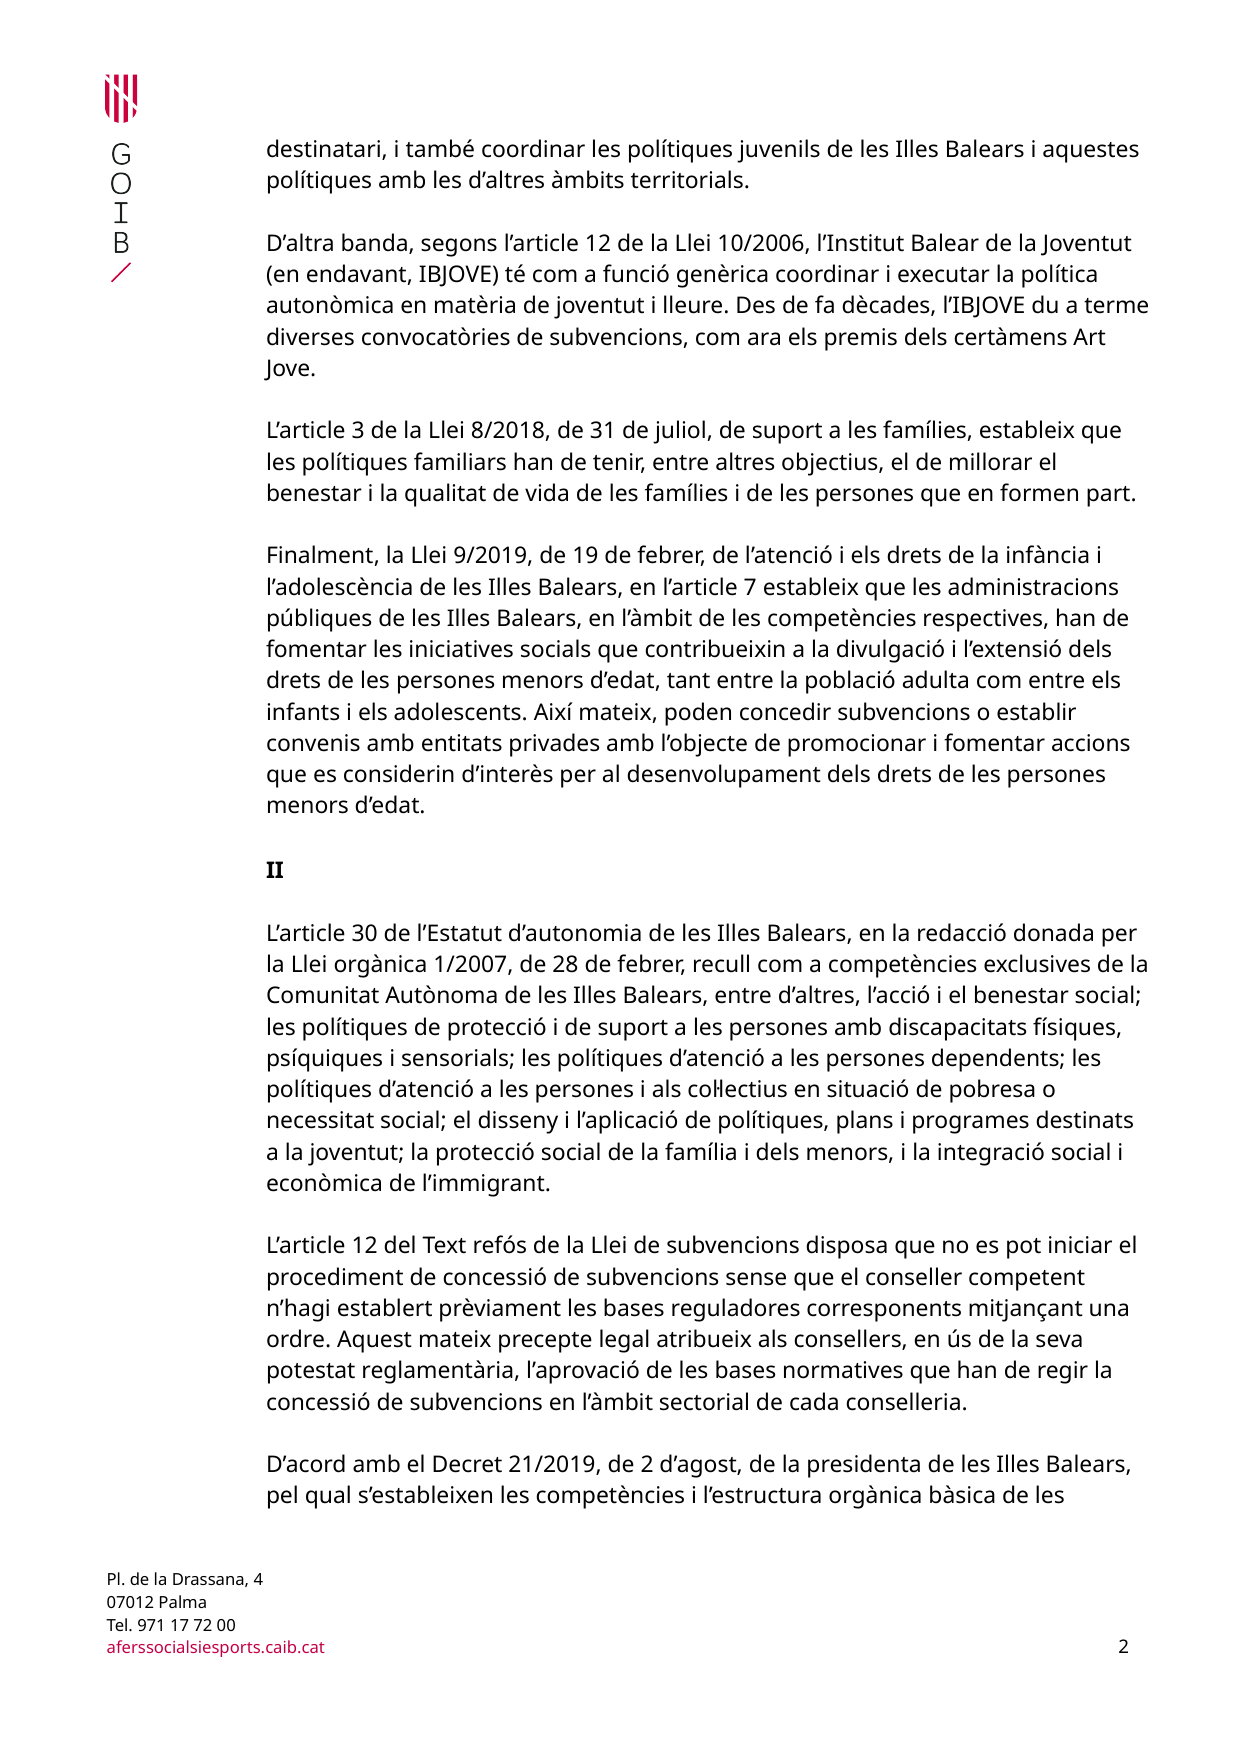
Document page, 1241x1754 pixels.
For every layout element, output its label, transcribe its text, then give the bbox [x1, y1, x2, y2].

text D’acord amb el Decret 21/2019, de 2 d’agost, de la presidenta de les Illes Balears, pel qual s’estableixen les competències i l’estructura orgànica bàsica de les [266, 1448, 1152, 1511]
text destinatari, i també coordinar les polítiques juvenils de les Illes Balears i aquestes polítiques amb les d’altres àmbits territorials. [266, 133, 1152, 195]
text L’article 3 de la Llei 8/2018, de 31 de juliol, de suport a les famílies, estableix que les polítiques familiars han de tenir, entre altres objectius, el de millorar el benestar i la qualitat de vida de les famílies i de les persones que en formen part. [266, 414, 1152, 508]
text II [266, 854, 1152, 886]
picture [76, 51, 166, 313]
text L’article 12 del Text refós de la Llei de subvencions disposa que no es pot iniciar el procediment de concessió de subvencions sense que el conseller competent n’hagi establert prèviament les bases reguladores corresponents mitjançant una ordre. Aquest mateix precepte legal atribueix als consellers, en ús de la seva potestat reglamentària, l’aprovació de les bases normatives que han de regir la concessió de subvencions en l’àmbit sectorial de cada conselleria. [266, 1229, 1152, 1417]
text Finalment, la Llei 9/2019, de 19 de febrer, de l’atenció i els drets de la infància i l’adolescència de les Illes Balears, en l’article 7 estableix que les administracions públiques de les Illes Balears, en l’àmbit de les competències respectives, han de fomentar les iniciatives socials que contribueixin a la divulgació i l’extensió dels drets de les persones menors d’edat, tant entre la població adulta com entre els infants i els adolescents. Així mateix, poden concedir subvencions o establir convenis amb entitats privades amb l’objecte de promocionar i fomentar accions que es considerin d’interès per al desenvolupament dels drets de les persones menors d’edat. [266, 539, 1152, 820]
text D’altra banda, segons l’article 12 de la Llei 10/2006, l’Institut Balear de la Joventut (en endavant, IBJOVE) té com a funció genèrica coordinar i executar la política autonòmica en matèria de joventut i lleure. Des de fa dècades, l’IBJOVE du a terme diverses convocatòries de subvencions, com ara els premis dels certàmens Art Jove. [266, 227, 1152, 383]
text L’article 30 de l’Estatut d’autonomia de les Illes Balears, en la redacció donada per la Llei orgànica 1/2007, de 28 de febrer, recull com a competències exclusives de la Comunitat Autònoma de les Illes Balears, entre d’altres, l’acció i el benestar social; les polítiques de protecció i de suport a les persones amb discapacitats físiques, psíquiques i sensorials; les polítiques d’atenció a les persones dependents; les polítiques d’atenció a les persones i als col·lectius en situació de pobresa o necessitat social; el disseny i l’aplicació de polítiques, plans i programes destinats a la joventut; la protecció social de la família i dels menors, i la integració social i econòmica de l’immigrant. [266, 917, 1152, 1198]
